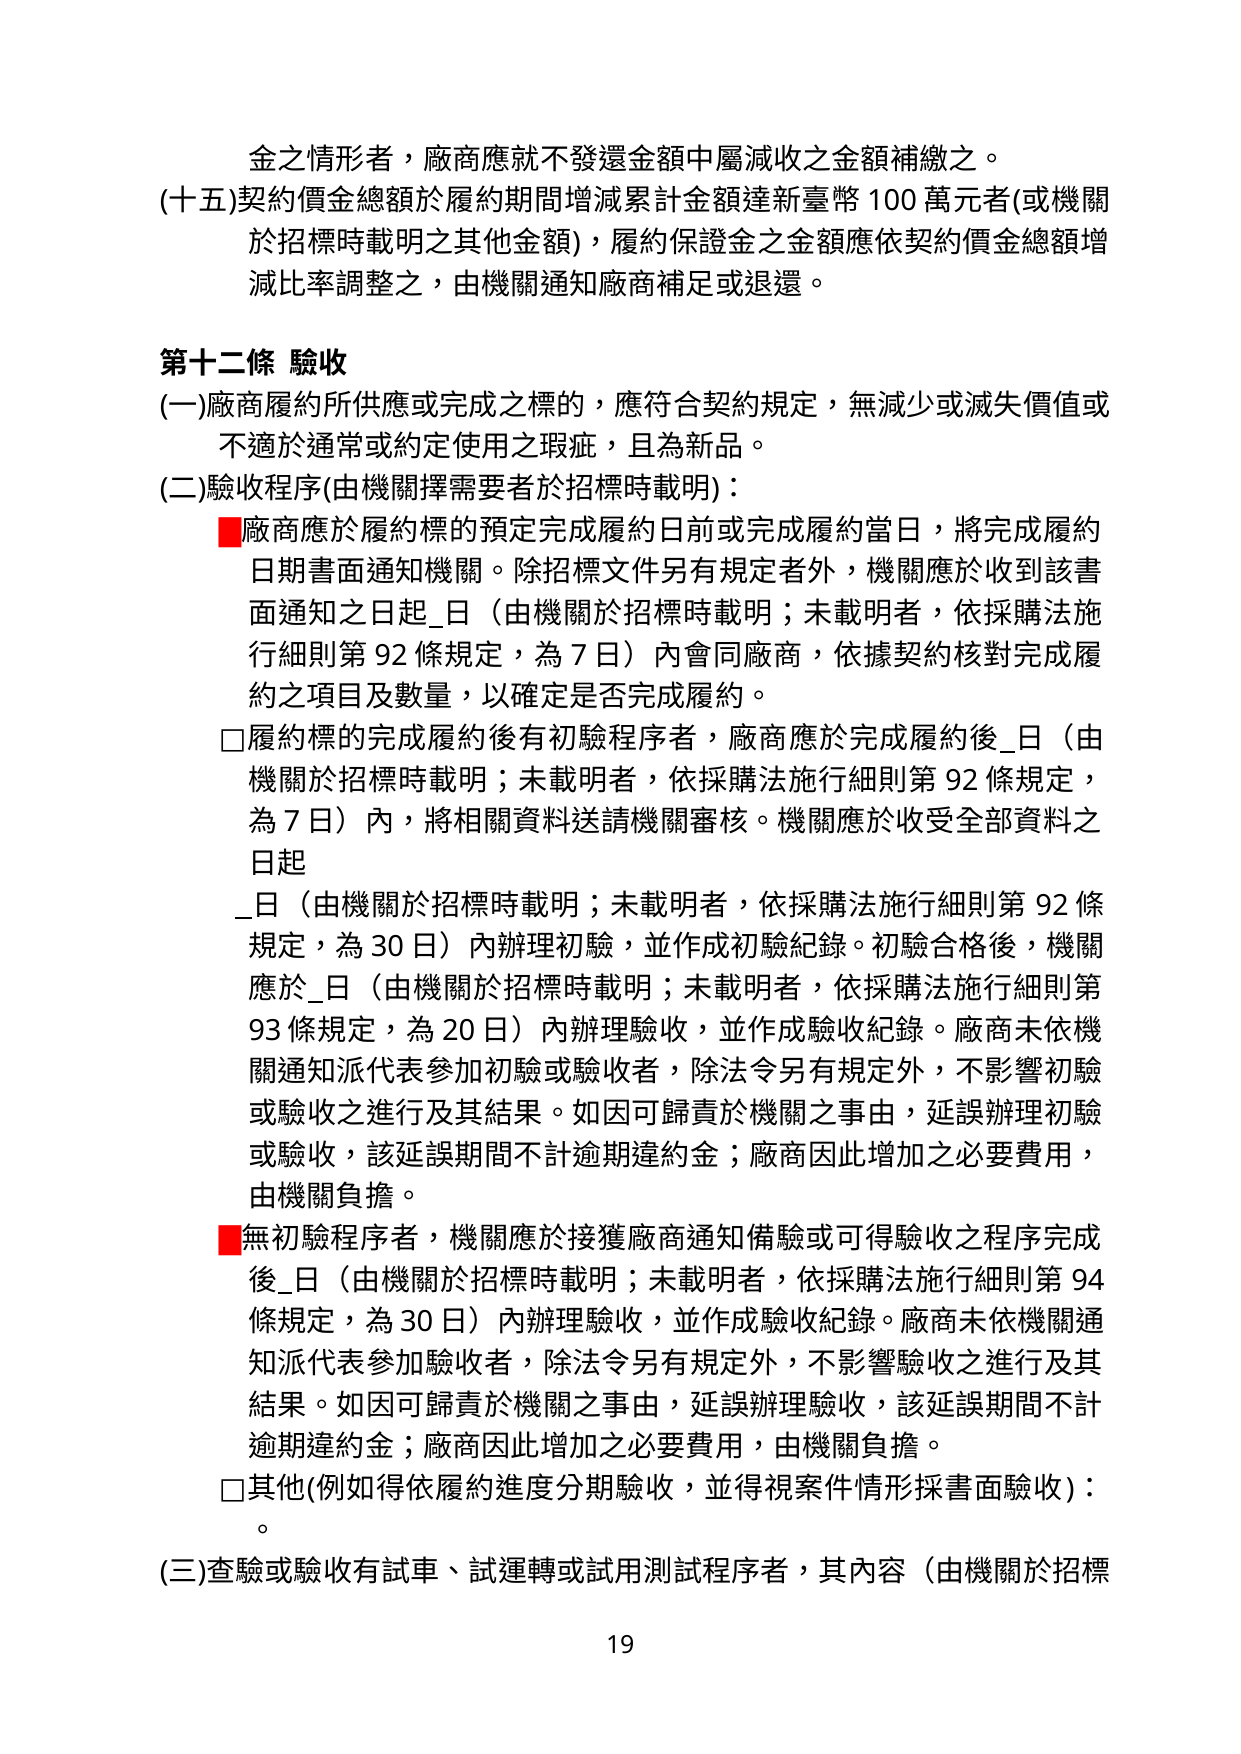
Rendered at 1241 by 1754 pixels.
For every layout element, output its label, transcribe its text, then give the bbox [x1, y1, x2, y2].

text 第十二條 驗收 [130, 340, 1110, 382]
text ▇無初驗程序者，機關應於接獲廠商通知備驗或可得驗收之程序完成後 日（由機關於招標時載明；未載明者，依採購法施行細則第94條規定，為30日）內辦理驗收，並作成驗收紀錄。廠商未依機關通知派代表參加驗收者，除法令另有規定外，不影響驗收之進行及其結果。如因可歸責於機關之事由，延誤辦理驗收，該延誤期間不計逾期違約金；廠商因此增加之必要費用，由機關負擔。 [218, 1215, 1104, 1465]
text 金之情形者，廠商應就不發還金額中屬減收之金額補繳之。 [159, 136, 1110, 177]
text ▇廠商應於履約標的預定完成履約日前或完成履約當日，將完成履約日期書面通知機關。除招標文件另有規定者外，機關應於收到該書面通知之日起 日（由機關於招標時載明；未載明者，依採購法施行細則第92條規定，為7日）內會同廠商，依據契約核對完成履約之項目及數量，以確定是否完成履約。 [218, 507, 1104, 715]
text □履約標的完成履約後有初驗程序者，廠商應於完成履約後 日（由機關於招標時載明；未載明者，依採購法施行細則第92條規定，為7日）內，將相關資料送請機關審核。機關應於收受全部資料之日起 [218, 715, 1104, 882]
text 日（由機關於招標時載明；未載明者，依採購法施行細則第92條規定，為30日）內辦理初驗，並作成初驗紀錄。初驗合格後，機關應於 日（由機關於招標時載明；未載明者，依採購法施行細則第93條規定，為20日）內辦理驗收，並作成驗收紀錄。廠商未依機關通知派代表參加初驗或驗收者，除法令另有規定外，不影響初驗或驗收之進行及其結果。如因可歸責於機關之事由，延誤辦理初驗或驗收，該延誤期間不計逾期違約金；廠商因此增加之必要費用，由機關負擔。 [218, 882, 1104, 1215]
text (二)驗收程序(由機關擇需要者於招標時載明)： [159, 465, 1110, 507]
text □其他(例如得依履約進度分期驗收，並得視案件情形採書面驗收)： 。 [218, 1465, 1104, 1548]
text (十五)契約價金總額於履約期間增減累計金額達新臺幣100萬元者(或機關於招標時載明之其他金額)，履約保證金之金額應依契約價金總額增減比率調整之，由機關通知廠商補足或退還。 [159, 177, 1110, 302]
text (一)廠商履約所供應或完成之標的，應符合契約規定，無減少或滅失價值或不適於通常或約定使用之瑕疵，且為新品。 [159, 382, 1110, 465]
text (三)查驗或驗收有試車、試運轉或試用測試程序者，其內容（由機關於招標 [159, 1548, 1110, 1590]
